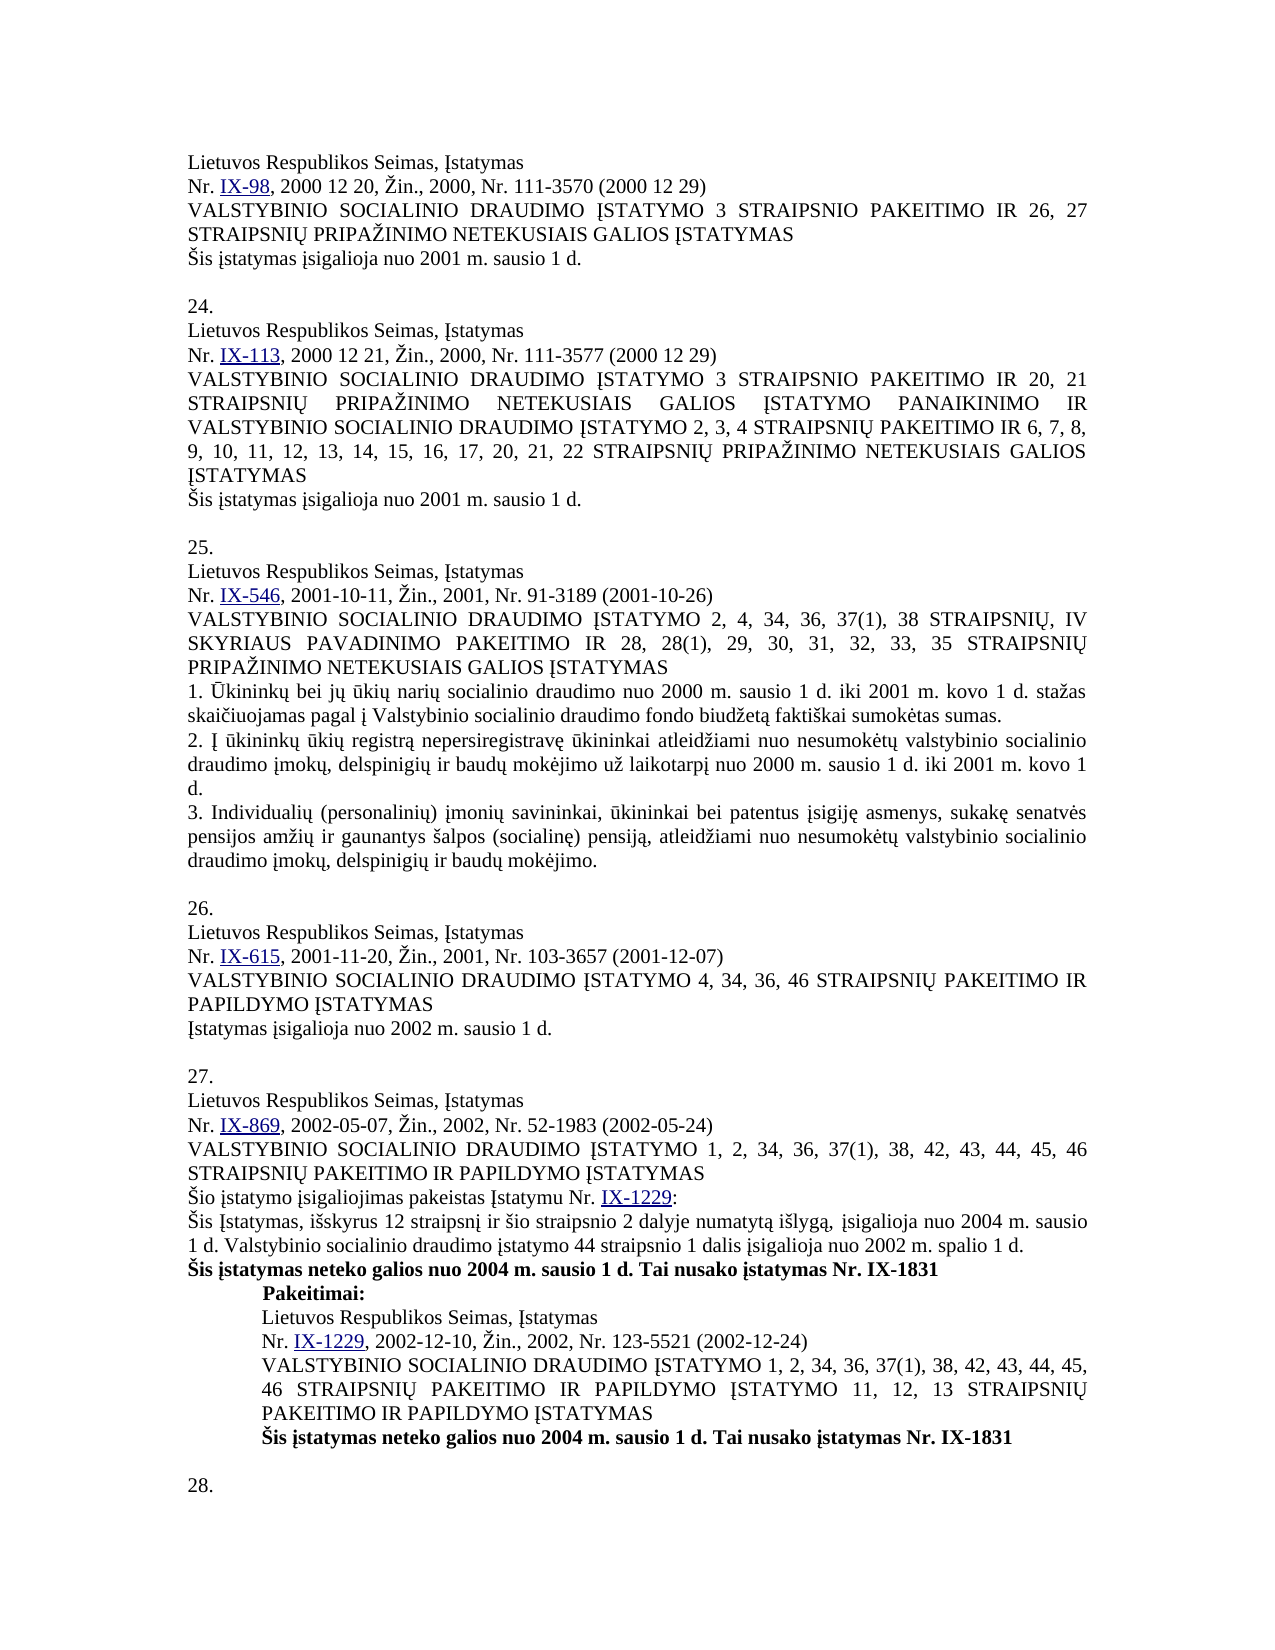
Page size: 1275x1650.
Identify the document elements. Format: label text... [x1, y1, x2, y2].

text Įstatymas įsigalioja nuo 2002 m. sausio 1 d. [187, 1016, 1088, 1040]
text Lietuvos Respublikos Seimas, Įstatymas [187, 1305, 1088, 1329]
text Nr. IX-98, 2000 12 20, Žin., 2000, Nr. 111-3570 (2000 12 29) [187, 174, 1088, 198]
text Nr. IX-869, 2002-05-07, Žin., 2002, Nr. 52-1983 (2002-05-24) [187, 1112, 1088, 1137]
text Šis įstatymas įsigalioja nuo 2001 m. sausio 1 d. [187, 487, 1088, 511]
text VALSTYBINIO SOCIALINIO DRAUDIMO ĮSTATYMO 4, 34, 36, 46 STRAIPSNIŲ PAKEITIMO IR PAPILDYMO ĮSTATYMAS [187, 968, 1088, 1016]
text Nr. IX-546, 2001-10-11, Žin., 2001, Nr. 91-3189 (2001-10-26) [187, 583, 1088, 607]
text 2. Į ūkininkų ūkių registrą nepersiregistravę ūkininkai atleidžiami nuo nesumokėtų valstybinio socialinio draudimo įmokų, delspinigių ir baudų mokėjimo už laikotarpį nuo 2000 m. sausio 1 d. iki 2001 m. kovo 1 d. [187, 727, 1088, 800]
text Šis įstatymas neteko galios nuo 2004 m. sausio 1 d. Tai nusako įstatymas Nr. IX-1831 [187, 1425, 1088, 1449]
text Lietuvos Respublikos Seimas, Įstatymas [187, 318, 1088, 342]
text 24. [187, 294, 1088, 318]
text 3. Individualių (personalinių) įmonių savininkai, ūkininkai bei patentus įsigiję asmenys, sukakę senatvės pensijos amžių ir gaunantys šalpos (socialinę) pensiją, atleidžiami nuo nesumokėtų valstybinio socialinio draudimo įmokų, delspinigių ir baudų mokėjimo. [187, 800, 1088, 872]
text VALSTYBINIO SOCIALINIO DRAUDIMO ĮSTATYMO 2, 4, 34, 36, 37(1), 38 STRAIPSNIŲ, IV SKYRIAUS PAVADINIMO PAKEITIMO IR 28, 28(1), 29, 30, 31, 32, 33, 35 STRAIPSNIŲ PRIPAŽINIMO NETEKUSIAIS GALIOS ĮSTATYMAS [187, 607, 1088, 679]
text Lietuvos Respublikos Seimas, Įstatymas [187, 559, 1088, 583]
text Lietuvos Respublikos Seimas, Įstatymas [187, 920, 1088, 944]
text 27. [187, 1064, 1088, 1088]
text Šis įstatymas neteko galios nuo 2004 m. sausio 1 d. Tai nusako įstatymas Nr. IX-1831 [187, 1257, 1088, 1281]
text VALSTYBINIO SOCIALINIO DRAUDIMO ĮSTATYMO 1, 2, 34, 36, 37(1), 38, 42, 43, 44, 45, 46 STRAIPSNIŲ PAKEITIMO IR PAPILDYMO ĮSTATYMO 11, 12, 13 STRAIPSNIŲ PAKEITIMO IR PAPILDYMO ĮSTATYMAS [261, 1353, 1088, 1425]
text 25. [187, 535, 1088, 559]
text Pakeitimai: [187, 1281, 1088, 1305]
text 28. [187, 1473, 1088, 1497]
text Šis įstatymas įsigalioja nuo 2001 m. sausio 1 d. [187, 246, 1088, 270]
text Nr. IX-113, 2000 12 21, Žin., 2000, Nr. 111-3577 (2000 12 29) [187, 342, 1088, 367]
text 26. [187, 896, 1088, 920]
text Lietuvos Respublikos Seimas, Įstatymas [187, 150, 1088, 174]
text VALSTYBINIO SOCIALINIO DRAUDIMO ĮSTATYMO 1, 2, 34, 36, 37(1), 38, 42, 43, 44, 45, 46 STRAIPSNIŲ PAKEITIMO IR PAPILDYMO ĮSTATYMAS [187, 1137, 1088, 1185]
text VALSTYBINIO SOCIALINIO DRAUDIMO ĮSTATYMO 3 STRAIPSNIO PAKEITIMO IR 20, 21 STRAIPSNIŲ PRIPAŽINIMO NETEKUSIAIS GALIOS ĮSTATYMO PANAIKINIMO IR VALSTYBINIO SOCIALINIO DRAUDIMO ĮSTATYMO 2, 3, 4 STRAIPSNIŲ PAKEITIMO IR 6, 7, 8, 9, 10, 11, 12, 13, 14, 15, 16, 17, 20, 21, 22 STRAIPSNIŲ PRIPAŽINIMO NETEKUSIAIS GALIOS ĮSTATYMAS [187, 367, 1088, 487]
text Šis Įstatymas, išskyrus 12 straipsnį ir šio straipsnio 2 dalyje numatytą išlygą, įsigalioja nuo 2004 m. sausio 1 d. Valstybinio socialinio draudimo įstatymo 44 straipsnio 1 dalis įsigalioja nuo 2002 m. spalio 1 d. [187, 1209, 1088, 1257]
text Šio įstatymo įsigaliojimas pakeistas Įstatymu Nr. IX-1229: [187, 1185, 1088, 1209]
text 1. Ūkininkų bei jų ūkių narių socialinio draudimo nuo 2000 m. sausio 1 d. iki 2001 m. kovo 1 d. stažas skaičiuojamas pagal į Valstybinio socialinio draudimo fondo biudžetą faktiškai sumokėtas sumas. [187, 679, 1088, 727]
text Nr. IX-1229, 2002-12-10, Žin., 2002, Nr. 123-5521 (2002-12-24) [187, 1329, 1088, 1353]
text Nr. IX-615, 2001-11-20, Žin., 2001, Nr. 103-3657 (2001-12-07) [187, 944, 1088, 968]
text VALSTYBINIO SOCIALINIO DRAUDIMO ĮSTATYMO 3 STRAIPSNIO PAKEITIMO IR 26, 27 STRAIPSNIŲ PRIPAŽINIMO NETEKUSIAIS GALIOS ĮSTATYMAS [187, 198, 1088, 246]
text Lietuvos Respublikos Seimas, Įstatymas [187, 1088, 1088, 1112]
